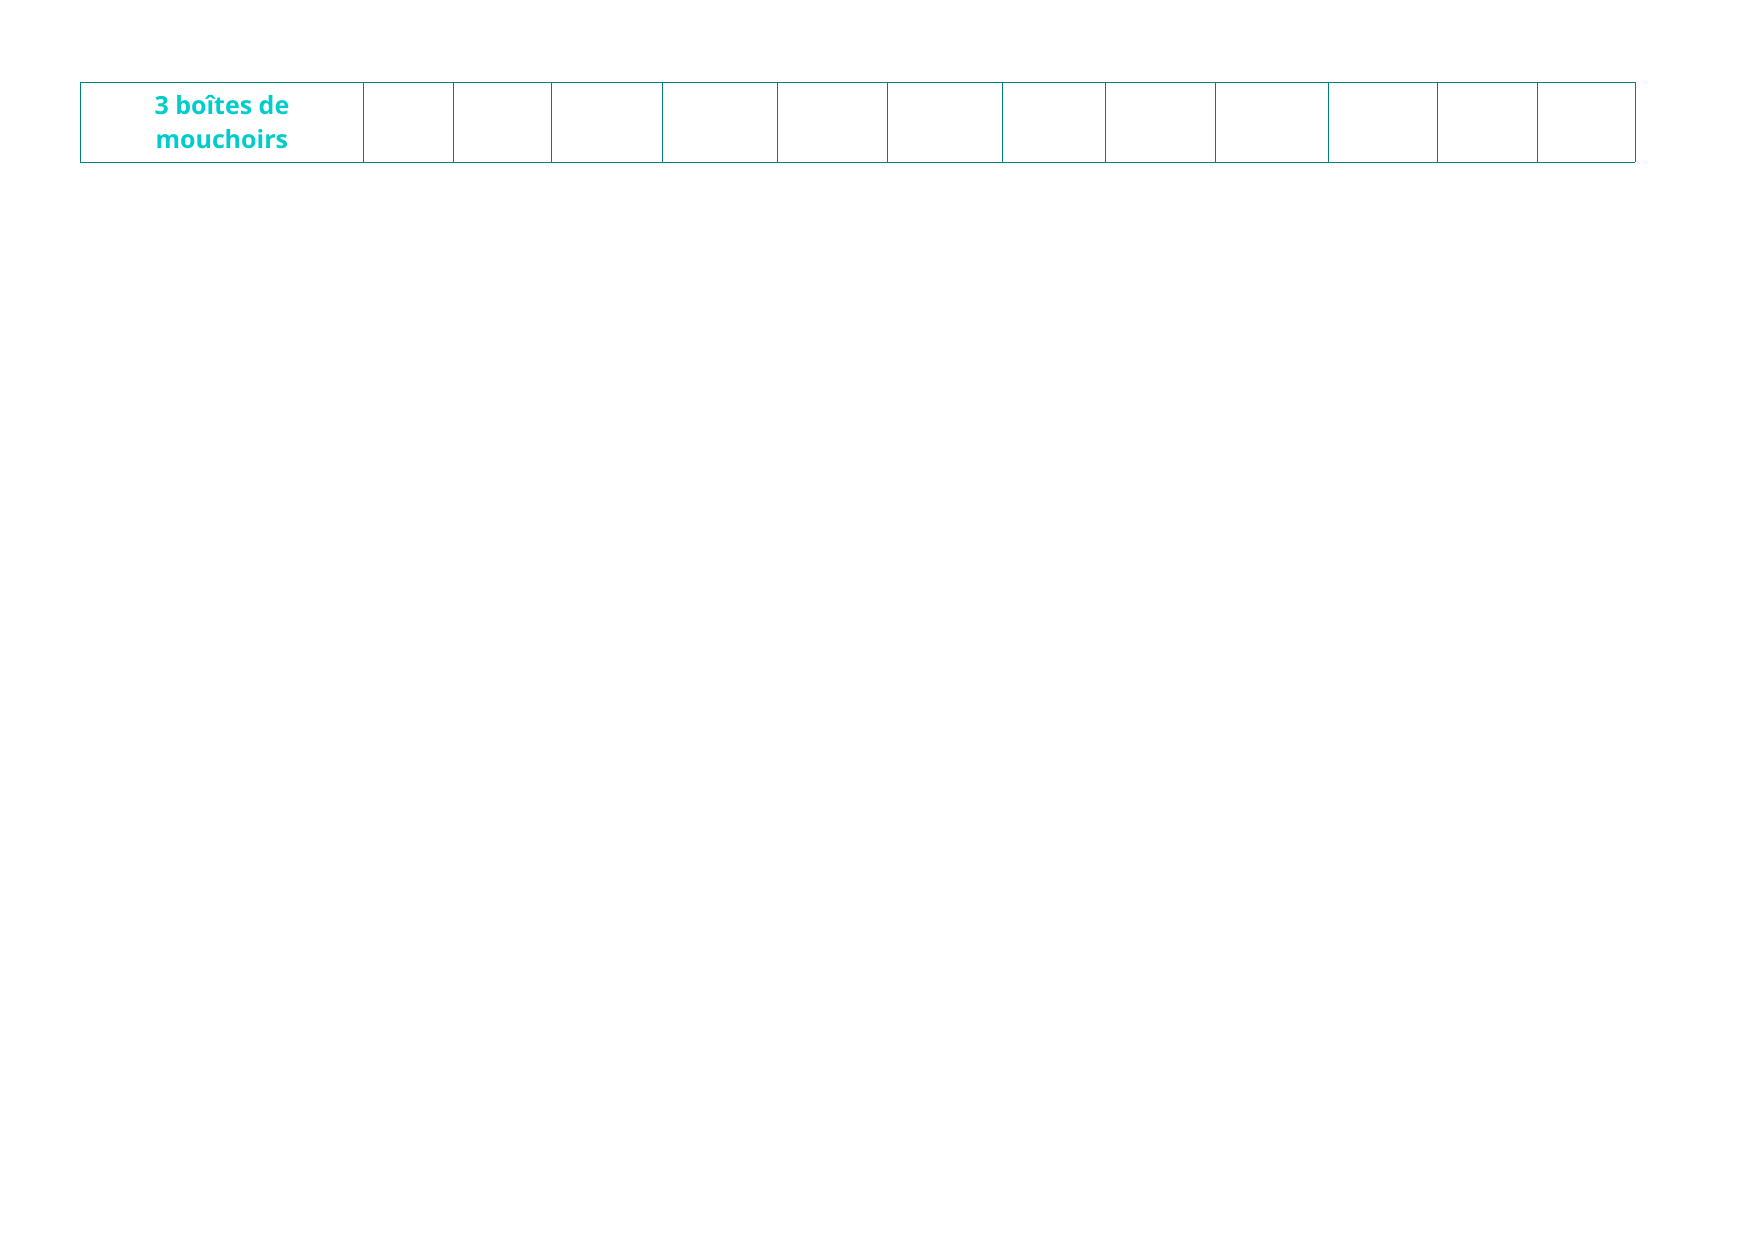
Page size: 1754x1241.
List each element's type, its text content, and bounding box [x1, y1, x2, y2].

table_cell [364, 83, 453, 162]
table_cell [663, 83, 777, 162]
table_cell [888, 83, 1002, 162]
table_cell [1329, 83, 1437, 162]
table_cell [1106, 83, 1215, 162]
table_cell [1003, 83, 1105, 162]
table_cell [454, 83, 551, 162]
table_cell [1438, 83, 1537, 162]
table_cell [1538, 83, 1635, 162]
table_cell [552, 83, 662, 162]
table_cell [778, 83, 887, 162]
table_cell [1216, 83, 1328, 162]
table_cell 3 boîtes de mouchoirs [81, 83, 363, 162]
